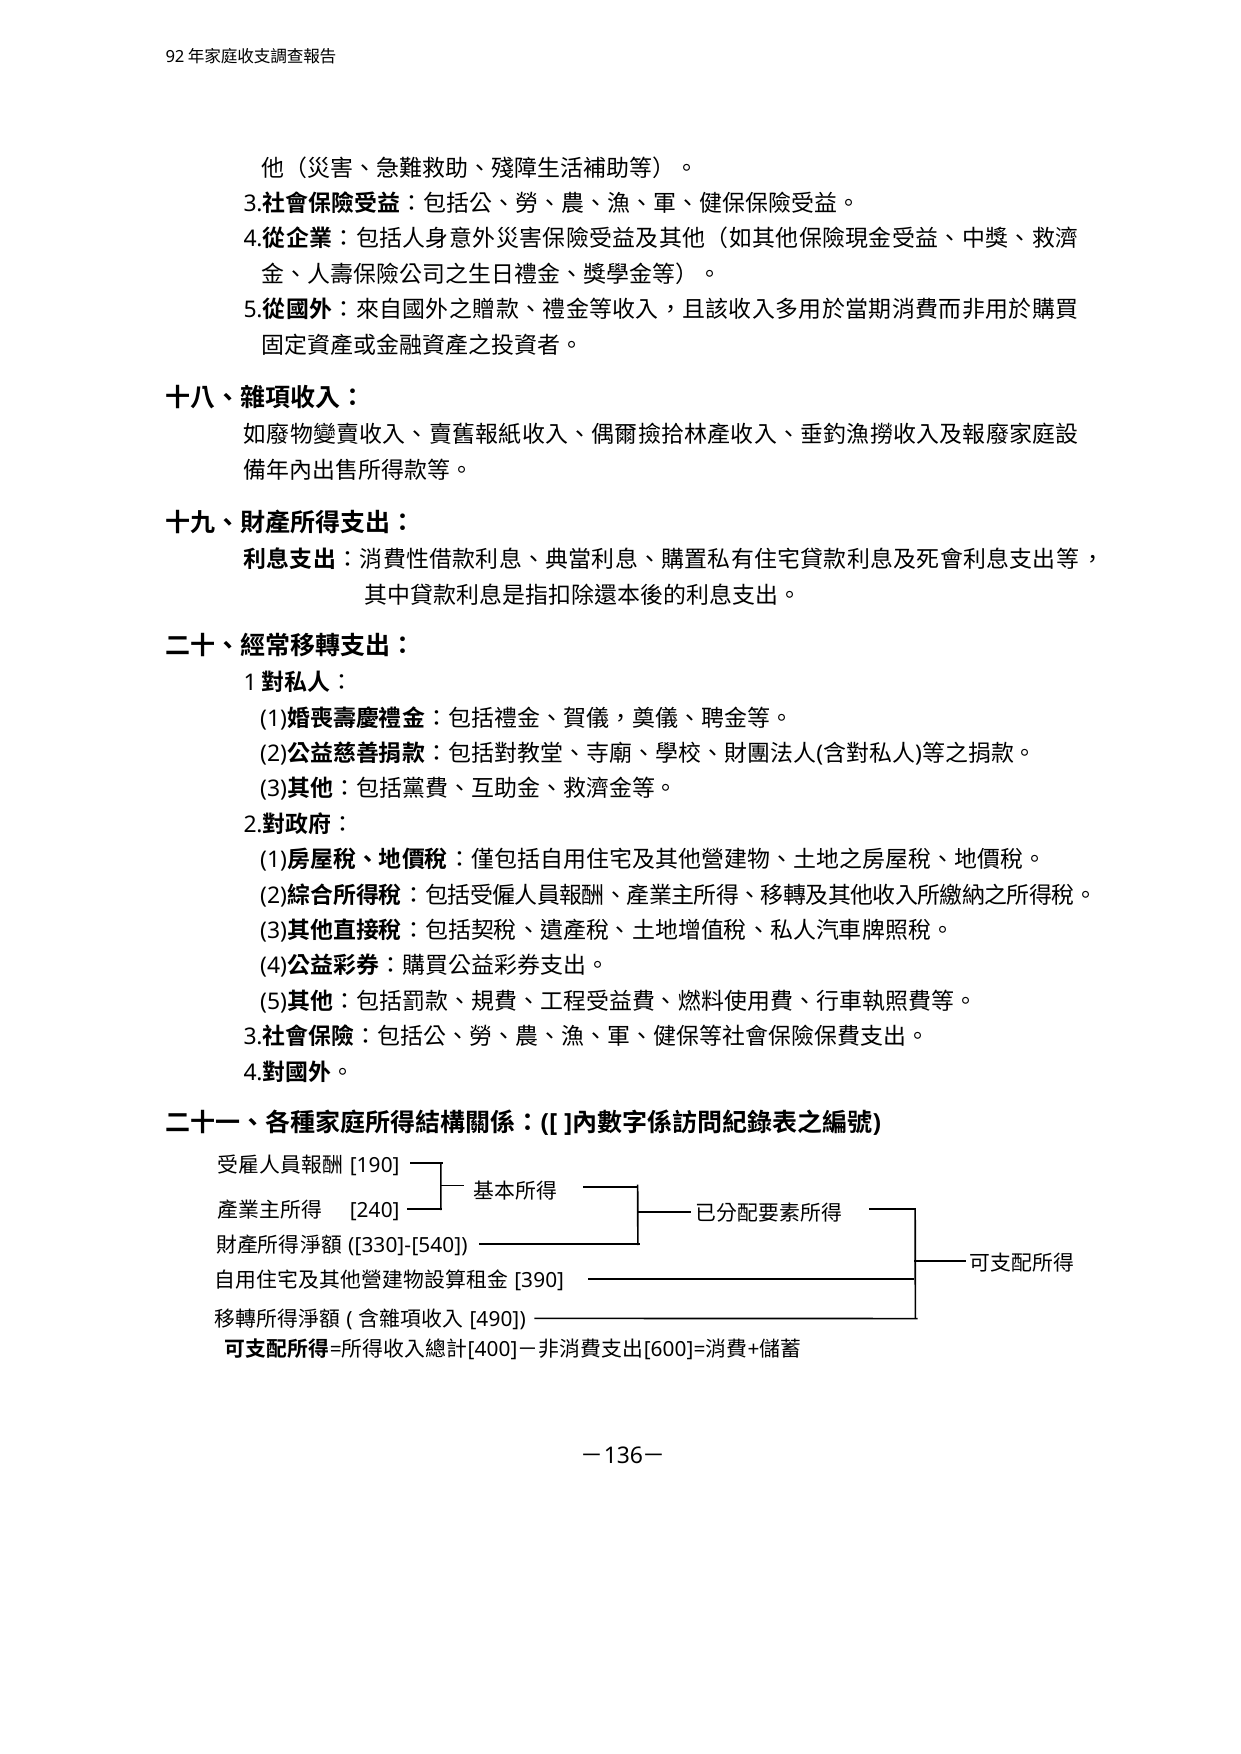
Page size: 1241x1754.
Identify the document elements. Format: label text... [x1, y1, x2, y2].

text 2.對政府： [243, 804, 1081, 839]
text 如廢物變賣收入、賣舊報紙收入、偶爾撿拾林產收入、垂釣漁撈收入及報廢家庭設備年內出售所得款等。 [243, 414, 1081, 485]
text 3.社會保險：包括公、勞、農、漁、軍、健保等社會保險保費支出。 [243, 1016, 1081, 1052]
text 可支配所得=所得收入總計[400]－非消費支出[600]=消費+儲蓄 [224, 1325, 1081, 1364]
text 二十一、各種家庭所得結構關係：([ ]內數字係訪問紀錄表之編號) [165, 1102, 1081, 1139]
text 3.社會保險受益：包括公、勞、農、漁、軍、健保保險受益。 [243, 183, 1081, 218]
text (4)公益彩券：購買公益彩券支出。 [260, 946, 1081, 981]
text 4.對國外。 [243, 1052, 1081, 1087]
text 他（災害、急難救助、殘障生活補助等）。 [243, 148, 1081, 183]
text 十八、雜項收入： [165, 375, 1081, 414]
text (2)綜合所得稅：包括受僱人員報酬、產業主所得、移轉及其他收入所繳納之所得稅。 [260, 875, 1081, 910]
text 1對私人： [243, 662, 1081, 698]
text 5.從國外：來自國外之贈款、禮金等收入，且該收入多用於當期消費而非用於購買固定資產或金融資產之投資者。 [243, 289, 1081, 360]
text (5)其他：包括罰款、規費、工程受益費、燃料使用費、行車執照費等。 [260, 981, 1081, 1016]
text (1)房屋稅、地價稅：僅包括自用住宅及其他營建物、土地之房屋稅、地價稅。 [260, 839, 1081, 875]
text 利息支出：消費性借款利息、典當利息、購置私有住宅貸款利息及死會利息支出等，其中貸款利息是指扣除還本後的利息支出。 [243, 539, 1081, 610]
text (3)其他：包括黨費、互助金、救濟金等。 [260, 768, 1081, 804]
text 4.從企業：包括人身意外災害保險受益及其他（如其他保險現金受益、中獎、救濟金、人壽保險公司之生日禮金、獎學金等）。 [243, 218, 1081, 289]
text (1)婚喪壽慶禮金：包括禮金、賀儀，奠儀、聘金等。 [260, 698, 1081, 733]
text 二十、經常移轉支出： [165, 625, 1081, 662]
text 十九、財產所得支出： [165, 500, 1081, 539]
text (2)公益慈善捐款：包括對教堂、寺廟、學校、財團法人(含對私人)等之捐款。 [260, 733, 1081, 768]
text (3)其他直接稅：包括契稅、遺產稅、土地增值稅、私人汽車牌照稅。 [260, 910, 1081, 946]
